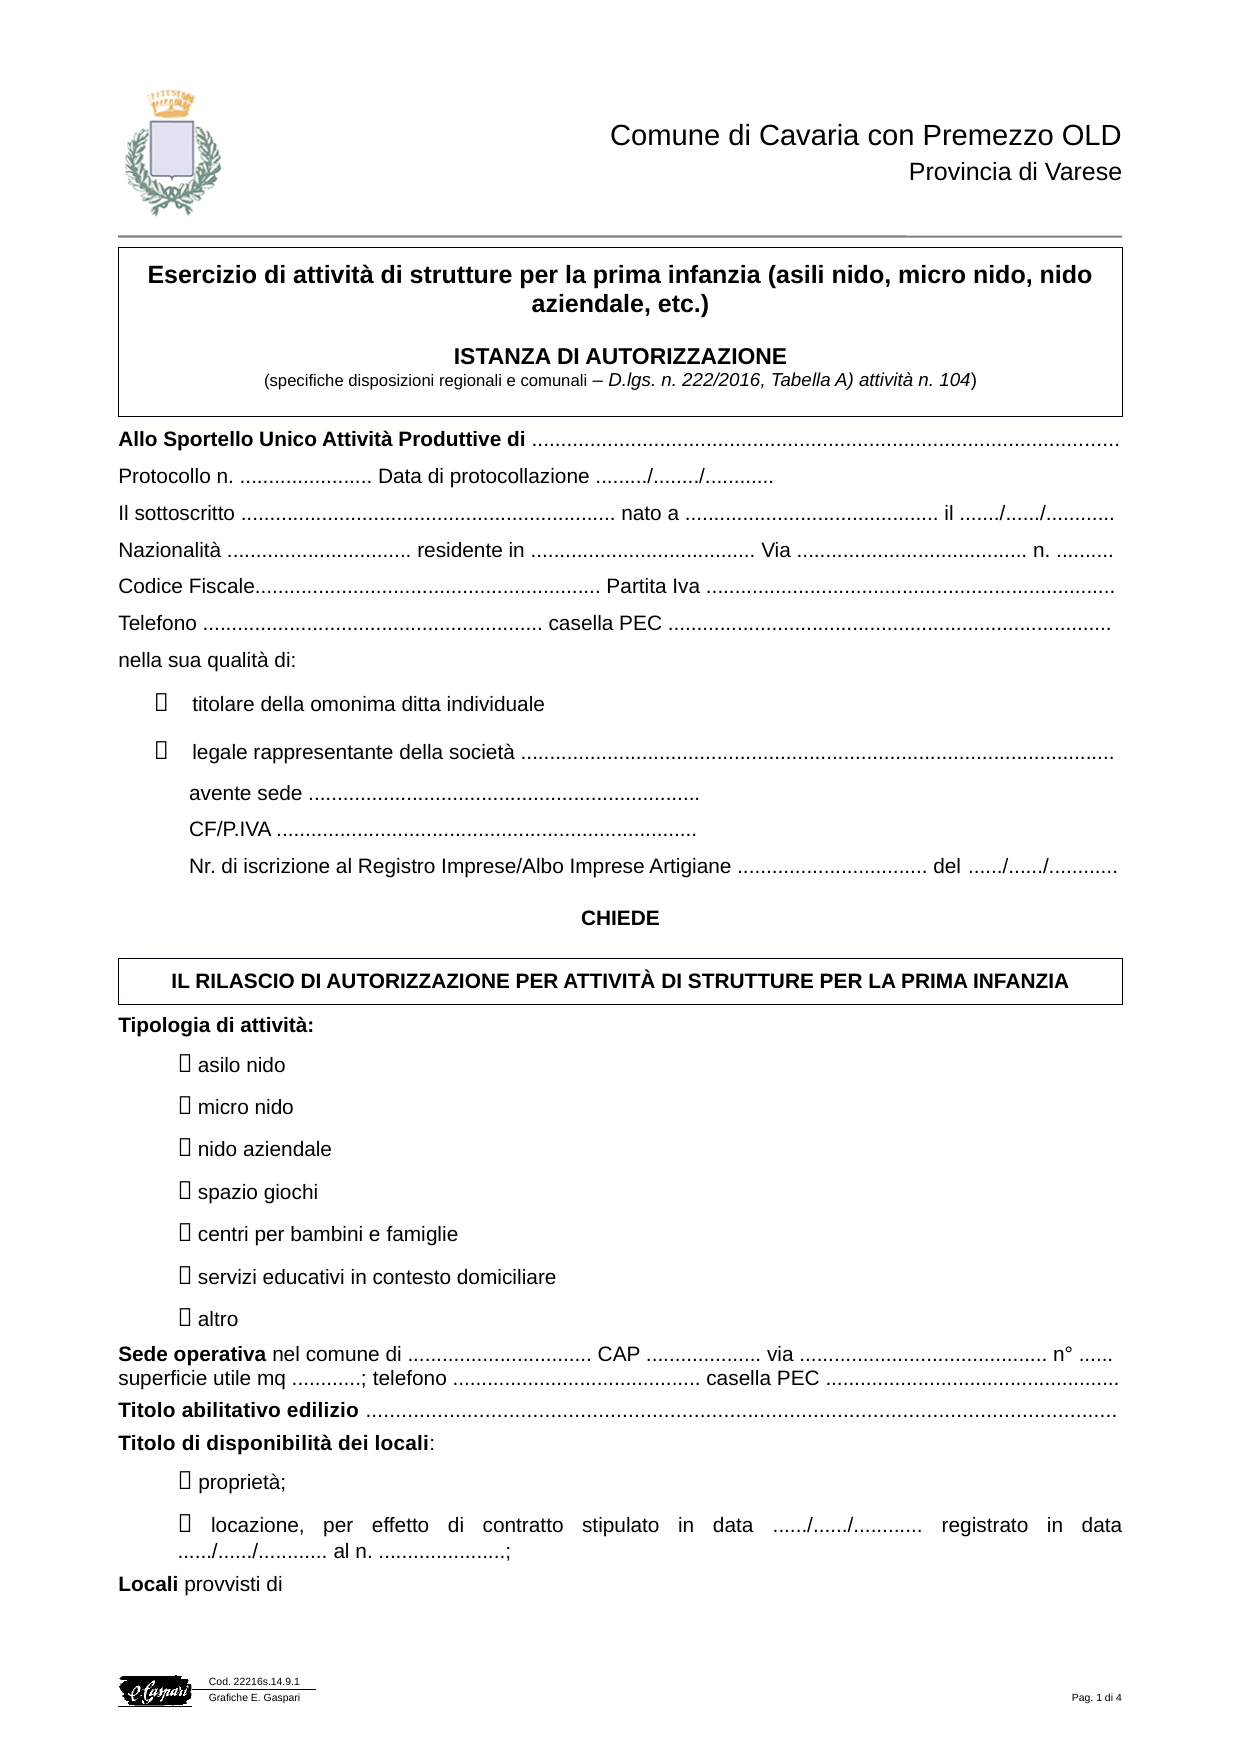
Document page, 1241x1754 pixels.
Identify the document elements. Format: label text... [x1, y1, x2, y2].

text  locazione, per effetto di contratto stipulato in data ....../....../............ registrato in data ....../....../............ al n. ......................; [177, 1505, 1122, 1563]
text Provincia di Varese [224, 157, 1122, 185]
picture [118, 1674, 192, 1706]
table_header Esercizio di attività di strutture per la prima infanzia (asili nido, micro nido, nido aziendale, etc.) ISTANZA DI AUTORIZZAZIONE (specifiche disposizioni regionali e comunali – D.lgs. n. 222/2016, Tabella A) attività n. 104) [119, 248, 1122, 416]
text Comune di Cavaria con Premezzo OLD [224, 118, 1122, 152]
text Locali provvisti di [118, 1572, 1122, 1596]
text Telefono ........................................................... casella PEC ............................................................................. [118, 611, 1122, 635]
text  proprietà; [177, 1463, 1122, 1497]
text Nazionalità ................................ residente in ....................................... Via ........................................ n. .......... [118, 538, 1122, 562]
text Allo Sportello Unico Attività Produttive di [118, 427, 1122, 451]
text Protocollo n. ....................... Data di protocollazione ........./......../............ [118, 464, 1122, 488]
text Il sottoscritto ................................................................. nato a ............................................ il ......./....../............ [118, 501, 1122, 525]
text Codice Fiscale............................................................ Partita Iva ....................................................................... [118, 574, 1122, 598]
text avente sede .................................................................... [189, 780, 1122, 804]
text  micro nido [177, 1088, 1122, 1122]
text  asilo nido [177, 1045, 1122, 1079]
text Tipologia di attività: [118, 1013, 1122, 1037]
text  titolare della omonima ditta individuale [153, 685, 1122, 719]
text  centri per bambini e famiglie [177, 1215, 1122, 1249]
text Nr. di iscrizione al Registro Imprese/Albo Imprese Artigiane ................................. del ....../....../............ [189, 854, 1122, 878]
table_header IL RILASCIO DI AUTORIZZAZIONE PER ATTIVITÀ DI STRUTTURE PER LA PRIMA INFANZIA [119, 959, 1122, 1004]
text CF/P.IVA ......................................................................... [189, 817, 1122, 841]
text  servizi educativi in contesto domiciliare [177, 1257, 1122, 1291]
text Titolo abilitativo edilizio .............................................................................................................................. [118, 1398, 1122, 1422]
text Titolo di disponibilità dei locali: [118, 1431, 1122, 1454]
text CHIEDE [118, 906, 1122, 930]
picture [122, 87, 224, 219]
text  legale rappresentante della società ....................................................................................................... [153, 732, 1122, 767]
text  altro [177, 1300, 1122, 1334]
text nella sua qualità di: [118, 648, 1122, 672]
text  spazio giochi [177, 1172, 1122, 1207]
text Sede operativa nel comune di ................................ CAP .................... via ........................................... n° ...... superficie utile mq ............; telefono ........................................... casella PEC ................................................... [118, 1342, 1122, 1390]
text  nido aziendale [177, 1130, 1122, 1164]
